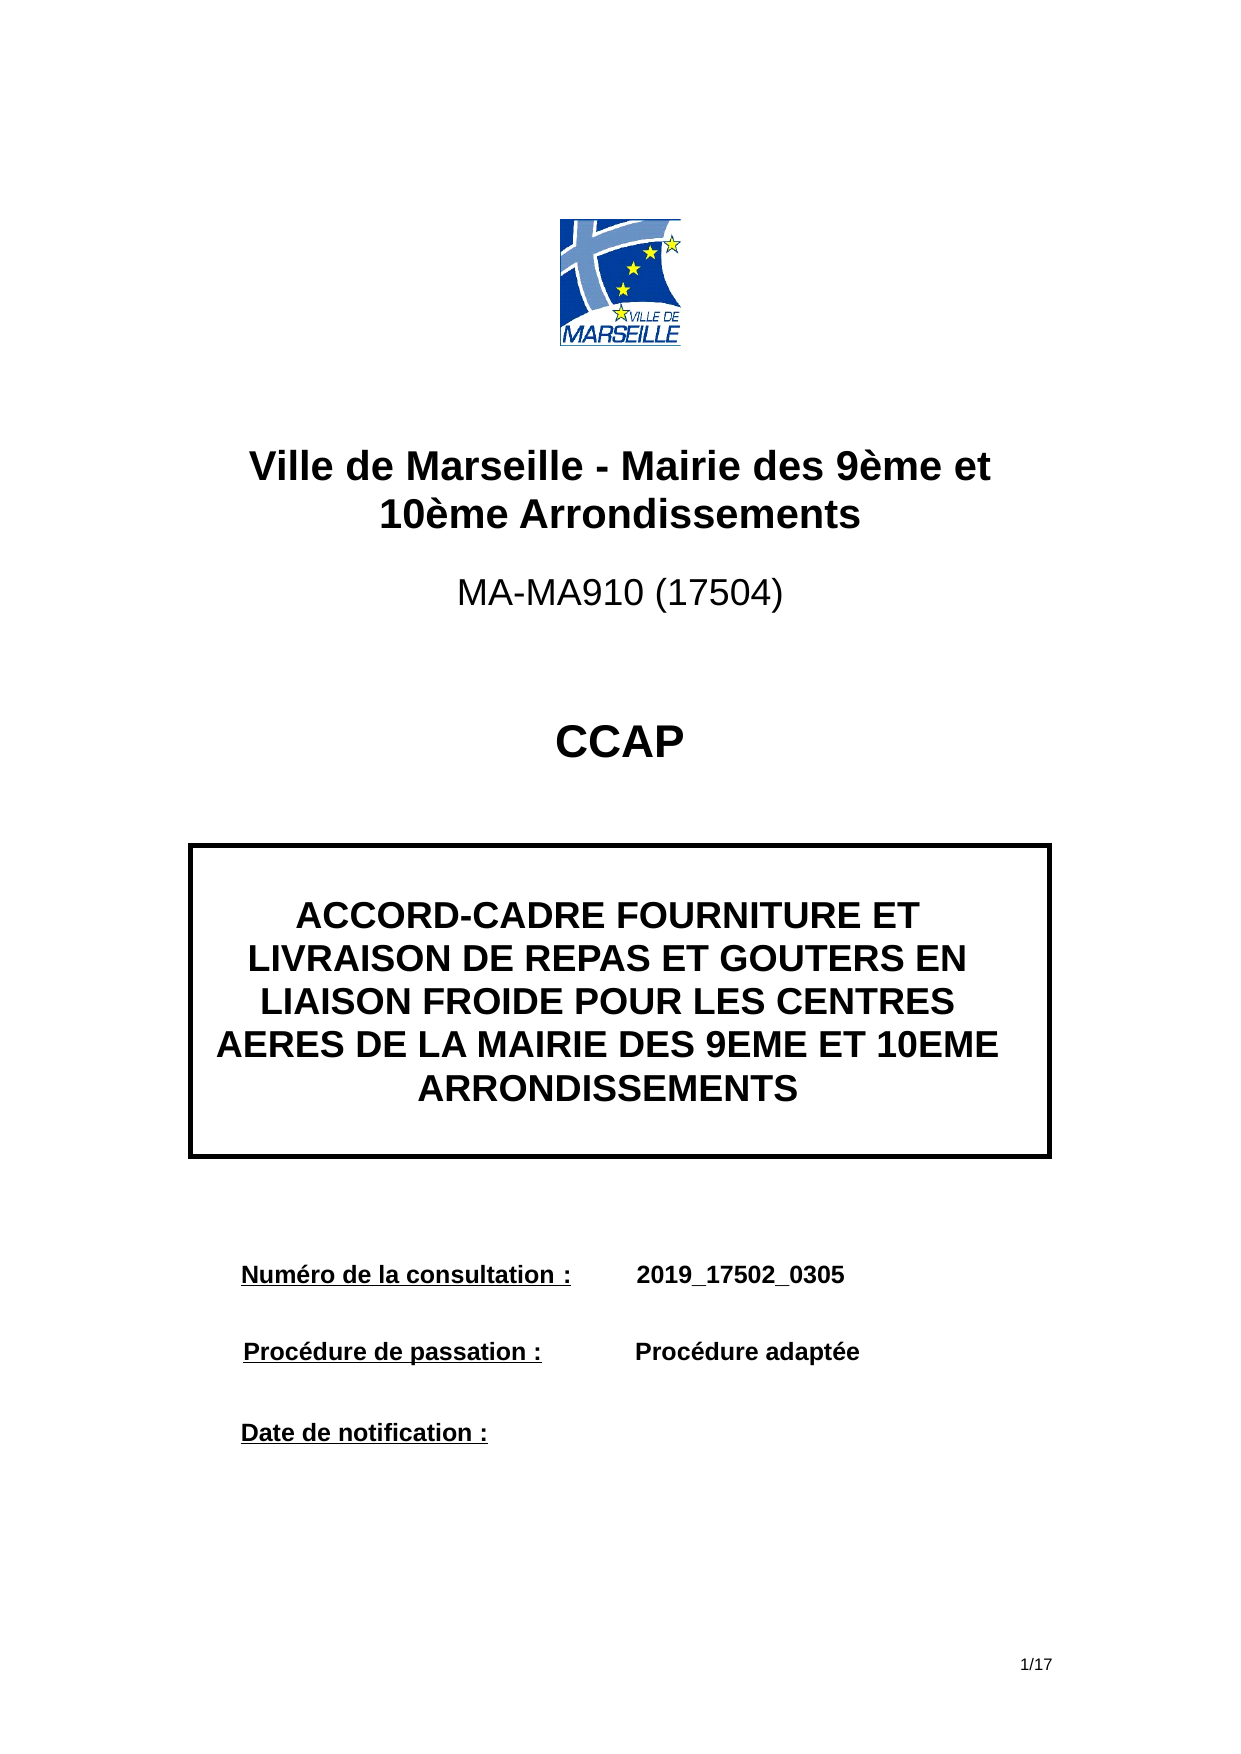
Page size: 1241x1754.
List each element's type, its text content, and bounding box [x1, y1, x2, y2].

text MA-MA910 (17504) [188, 571, 1052, 614]
text CCAP [188, 714, 1052, 767]
text Numéro de la consultation : 2019_17502_0305 [241, 1260, 1052, 1289]
text Date de notification : [241, 1418, 1052, 1447]
text Ville de Marseille - Mairie des 9ème et 10ème Arrondissements [188, 441, 1052, 537]
text ACCORD-CADRE FOURNITURE ET LIVRAISON DE REPAS ET GOUTERS EN LIAISON FROIDE POUR LES CENTRES AERES DE LA MAIRIE DES 9EME ET 10EME ARRONDISSEMENTS [193, 886, 1047, 1109]
text Procédure de passation : Procédure adaptée [243, 1337, 1052, 1366]
